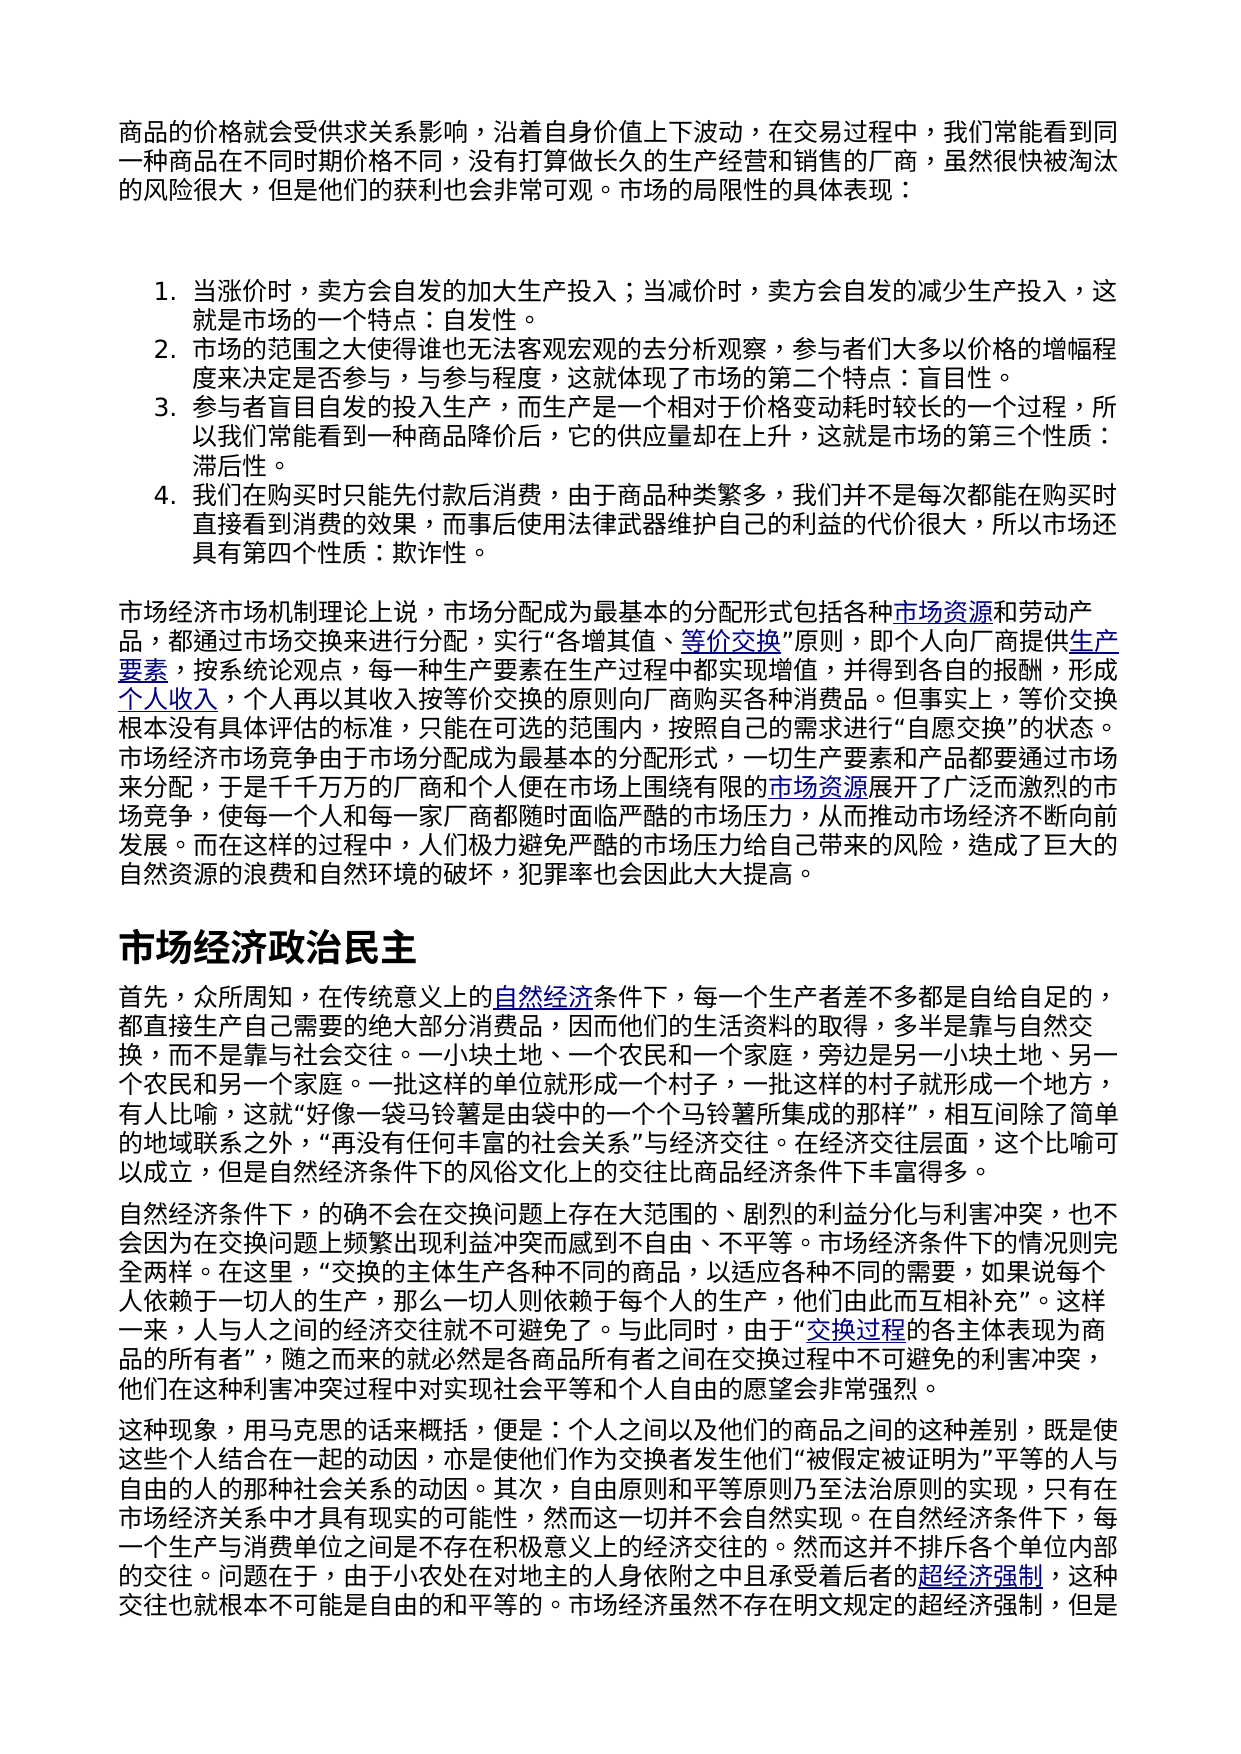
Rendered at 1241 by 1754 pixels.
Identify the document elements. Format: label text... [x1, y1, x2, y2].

text 自然经济条件下，的确不会在交换问题上存在大范围的、剧烈的利益分化与利害冲突，也不会因为在交换问题上频繁出现利益冲突而感到不自由、不平等。市场经济条件下的情况则完全两样。在这里，“交换的主体生产各种不同的商品，以适应各种不同的需要，如果说每个人依赖于一切人的生产，那么一切人则依赖于每个人的生产，他们由此而互相补充”。这样一来，人与人之间的经济交往就不可避免了。与此同时，由于“交换过程的各主体表现为商品的所有者”，随之而来的就必然是各商品所有者之间在交换过程中不可避免的利害冲突，他们在这种利害冲突过程中对实现社会平等和个人自由的愿望会非常强烈。 [118, 1200, 1122, 1404]
list 当涨价时，卖方会自发的加大生产投入；当减价时，卖方会自发的减少生产投入，这就是市场的一个特点：自发性。 [177, 277, 1122, 335]
text 首先，众所周知，在传统意义上的自然经济条件下，每一个生产者差不多都是自给自足的，都直接生产自己需要的绝大部分消费品，因而他们的生活资料的取得，多半是靠与自然交换，而不是靠与社会交往。一小块土地、一个农民和一个家庭，旁边是另一小块土地、另一个农民和另一个家庭。一批这样的单位就形成一个村子，一批这样的村子就形成一个地方，有人比喻，这就“好像一袋马铃薯是由袋中的一个个马铃薯所集成的那样”，相互间除了简单的地域联系之外，“再没有任何丰富的社会关系”与经济交往。在经济交往层面，这个比喻可以成立，但是自然经济条件下的风俗文化上的交往比商品经济条件下丰富得多。 [118, 983, 1122, 1187]
list 参与者盲目自发的投入生产，而生产是一个相对于价格变动耗时较长的一个过程，所以我们常能看到一种商品降价后，它的供应量却在上升，这就是市场的第三个性质：滞后性。 [177, 393, 1122, 481]
text 商品的价格就会受供求关系影响，沿着自身价值上下波动，在交易过程中，我们常能看到同一种商品在不同时期价格不同，没有打算做长久的生产经营和销售的厂商，虽然很快被淘汰的风险很大，但是他们的获利也会非常可观。市场的局限性的具体表现： [118, 118, 1122, 235]
subtitle 市场经济政治民主 [118, 927, 1122, 971]
text 市场经济市场机制理论上说，市场分配成为最基本的分配形式包括各种市场资源和劳动产品，都通过市场交换来进行分配，实行“各增其值、等价交换”原则，即个人向厂商提供生产要素，按系统论观点，每一种生产要素在生产过程中都实现增值，并得到各自的报酬，形成个人收入，个人再以其收入按等价交换的原则向厂商购买各种消费品。但事实上，等价交换根本没有具体评估的标准，只能在可选的范围内，按照自己的需求进行“自愿交换”的状态。市场经济市场竞争由于市场分配成为最基本的分配形式，一切生产要素和产品都要通过市场来分配，于是千千万万的厂商和个人便在市场上围绕有限的市场资源展开了广泛而激烈的市场竞争，使每一个人和每一家厂商都随时面临严酷的市场压力，从而推动市场经济不断向前发展。而在这样的过程中，人们极力避免严酷的市场压力给自己带来的风险，造成了巨大的自然资源的浪费和自然环境的破坏，犯罪率也会因此大大提高。 [118, 598, 1122, 889]
list 我们在购买时只能先付款后消费，由于商品种类繁多，我们并不是每次都能在购买时直接看到消费的效果，而事后使用法律武器维护自己的利益的代价很大，所以市场还具有第四个性质：欺诈性。 [177, 481, 1122, 568]
text 这种现象，用马克思的话来概括，便是：个人之间以及他们的商品之间的这种差别，既是使这些个人结合在一起的动因，亦是使他们作为交换者发生他们“被假定被证明为”平等的人与自由的人的那种社会关系的动因。其次，自由原则和平等原则乃至法治原则的实现，只有在市场经济关系中才具有现实的可能性，然而这一切并不会自然实现。在自然经济条件下，每一个生产与消费单位之间是不存在积极意义上的经济交往的。然而这并不排斥各个单位内部的交往。问题在于，由于小农处在对地主的人身依附之中且承受着后者的超经济强制，这种交往也就根本不可能是自由的和平等的。市场经济虽然不存在明文规定的超经济强制，但是 [118, 1417, 1122, 1621]
list 市场的范围之大使得谁也无法客观宏观的去分析观察，参与者们大多以价格的增幅程度来决定是否参与，与参与程度，这就体现了市场的第二个特点：盲目性。 [177, 335, 1122, 393]
